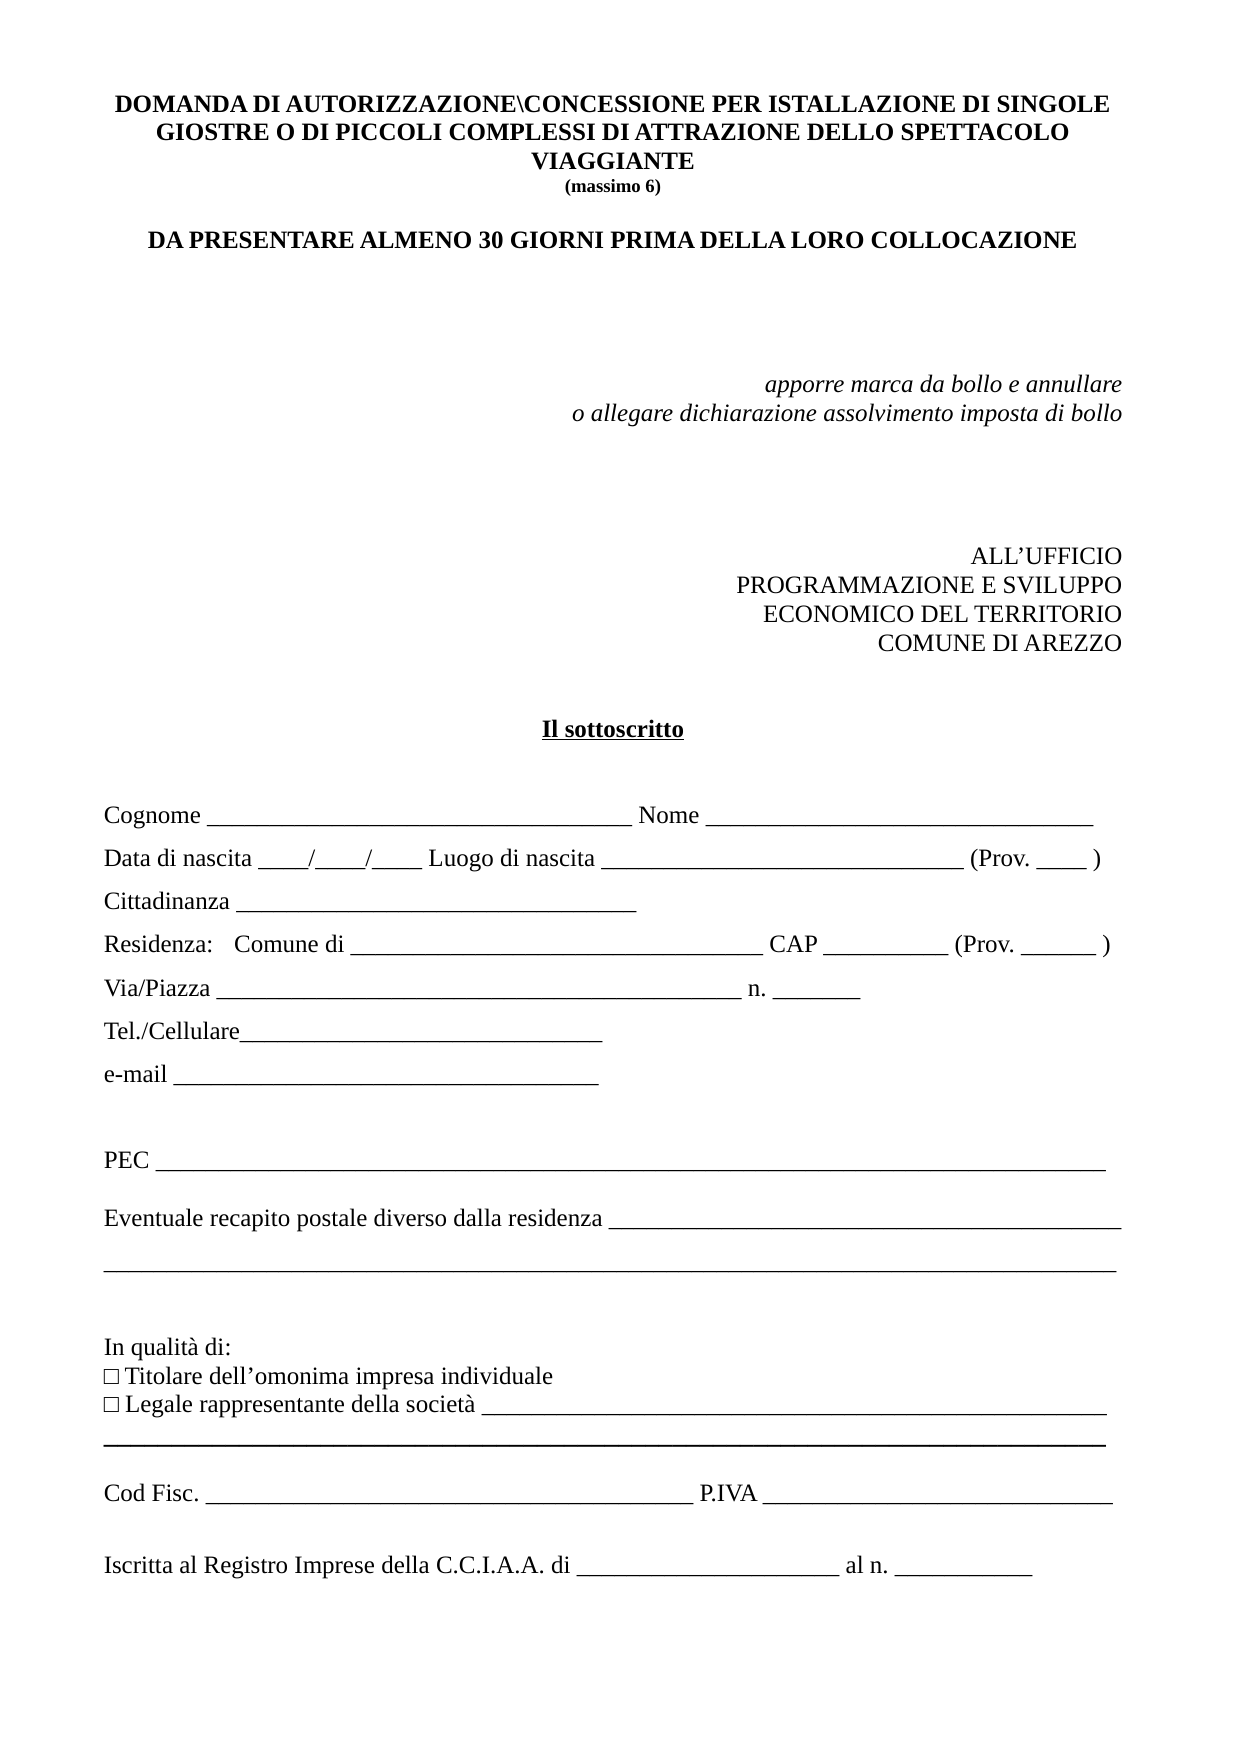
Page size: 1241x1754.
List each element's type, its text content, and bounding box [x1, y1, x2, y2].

subtitle o allegare dichiarazione assolvimento imposta di bollo [103, 398, 1122, 426]
text Cognome __________________________________ Nome _______________________________ [103, 800, 1122, 829]
subtitle In qualità di: [103, 1332, 1122, 1361]
text e-mail __________________________________ [103, 1059, 1122, 1088]
text apporre marca da bollo e annullare [103, 369, 1122, 398]
subtitle Via/Piazza __________________________________________ n. _______ [103, 973, 1122, 1001]
text (massimo 6) [103, 175, 1122, 196]
subtitle □ Titolare dell’omonima impresa individuale [103, 1361, 1122, 1389]
text PEC ____________________________________________________________________________ [103, 1145, 1122, 1174]
text Iscritta al Registro Imprese della C.C.I.A.A. di _____________________ al n. ___________ [103, 1550, 1122, 1579]
subtitle __________________________________________________________________________ [103, 1418, 1122, 1449]
text Data di nascita ____/____/____ Luogo di nascita _____________________________ (Prov. ____ ) [103, 843, 1122, 872]
text domanda di autorizzazione\CONCESSIONE per istallazione Di singole giostre o di piccoli complessi di attrazione DELLO SPETTACOLO VIAGGIANTE [103, 89, 1122, 175]
text Cittadinanza ________________________________ [103, 886, 1122, 915]
text COMUNE DI AREZZO [679, 628, 1122, 656]
text Eventuale recapito postale diverso dalla residenza _________________________________________ [103, 1203, 1122, 1231]
text da presentare ALMENO 30 GIORNI PRIMA DELLA LORO COLLOCAZIONE [103, 225, 1122, 254]
text Tel./Cellulare_____________________________ [103, 1016, 1122, 1044]
text Cod Fisc. _______________________________________ P.IVA ____________________________ [103, 1478, 1122, 1507]
subtitle □ Legale rappresentante della società __________________________________________________ [103, 1389, 1122, 1418]
text ALL’UFFICIO PROGRAMMAZIONE E SVILUPPO ECONOMICO DEL TERRITORIO [693, 541, 1122, 628]
text Residenza: Comune di _________________________________ CAP __________ (Prov. ______ ) [103, 929, 1122, 958]
text _________________________________________________________________________________ [103, 1246, 1122, 1274]
text Il sottoscritto [103, 714, 1122, 743]
